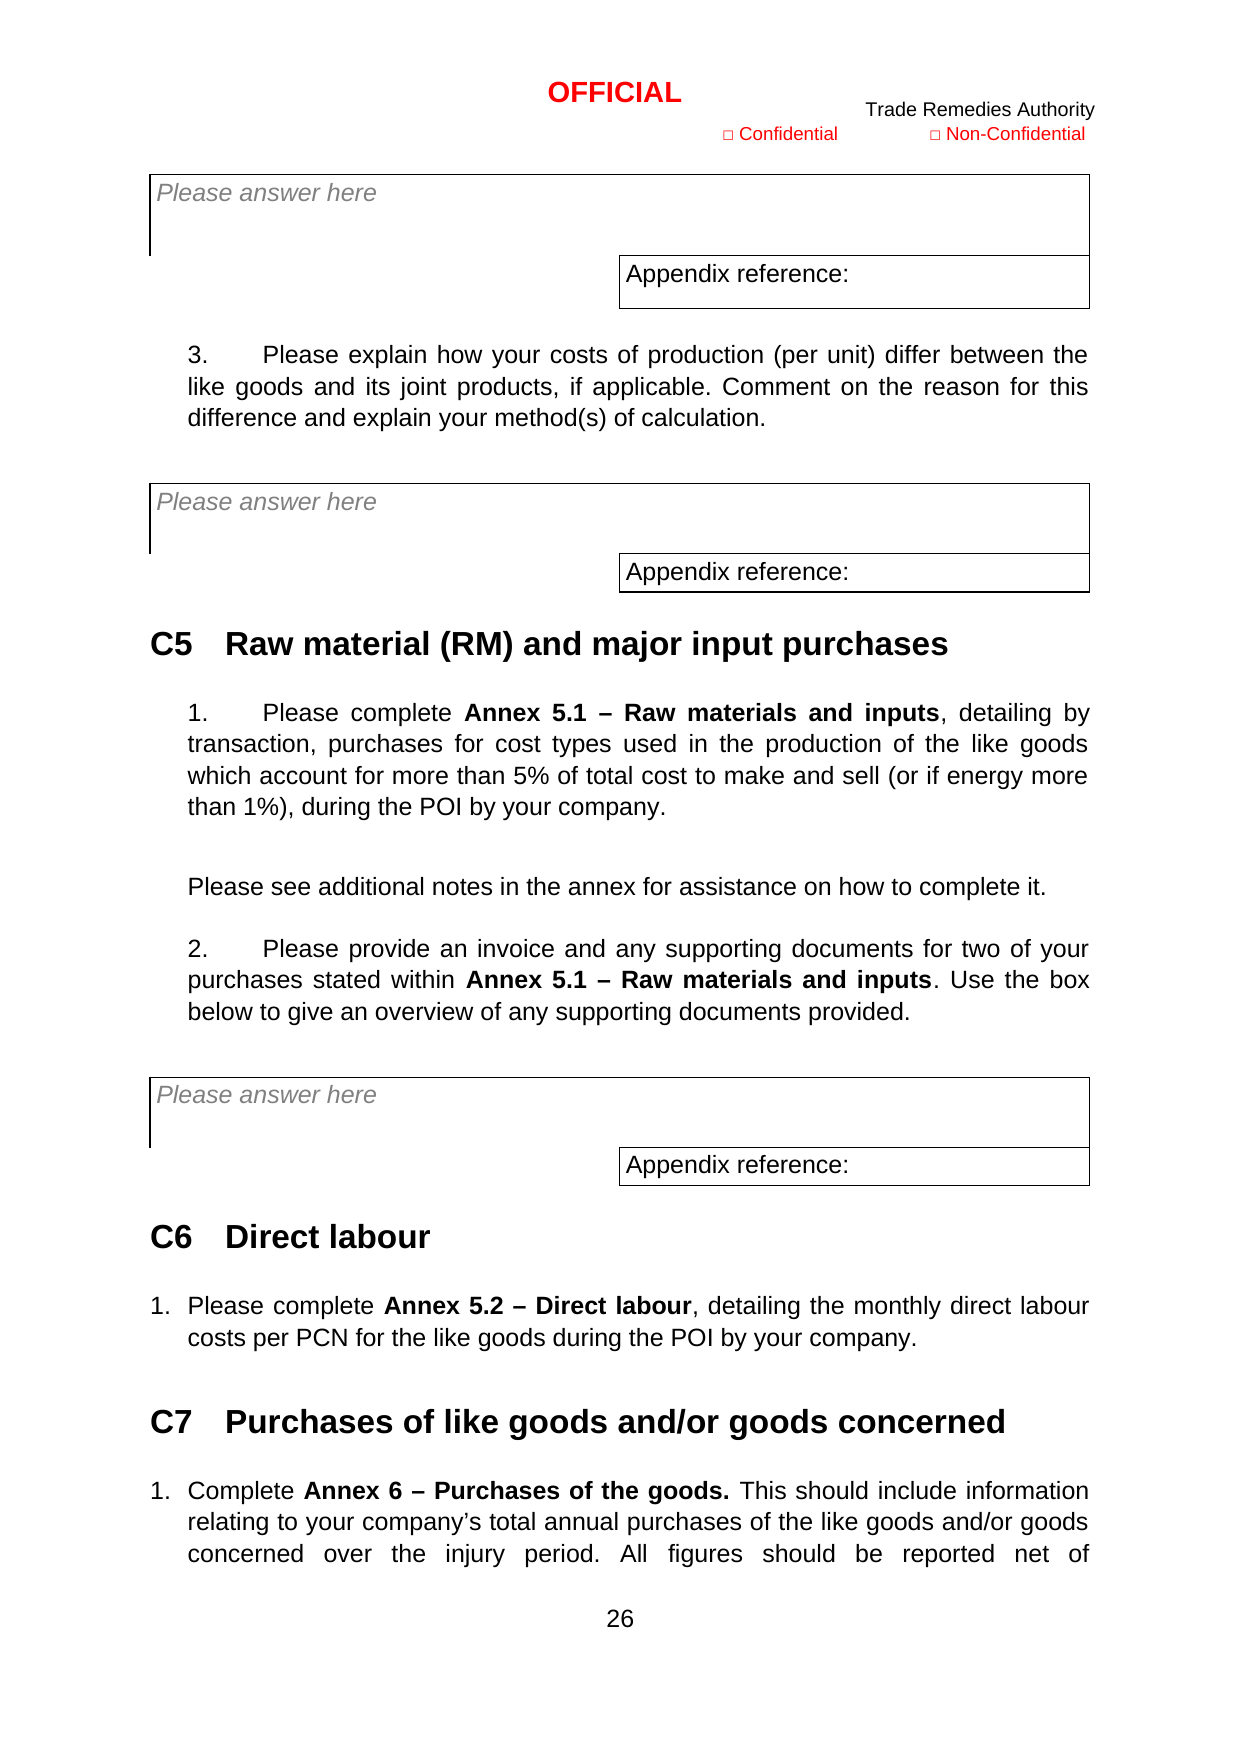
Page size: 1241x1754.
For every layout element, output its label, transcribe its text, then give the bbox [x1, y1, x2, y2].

subtitle C7 Purchases of like goods and/or goods concerned [150, 1402, 1090, 1440]
list Please complete Annex 5.2 – Direct labour, detailing the monthly direct labour costs per PCN for the like goods during the POI by your company. [150, 1291, 1090, 1352]
subtitle C6 Direct labour [150, 1218, 1090, 1256]
table_cell Appendix reference: [620, 1148, 1089, 1185]
list Please explain how your costs of production (per unit) differ between the like goods and its joint products, if applicable. Comment on the reason for this difference and explain your method(s) of calculation. [187, 340, 1090, 432]
table_cell Appendix reference: [620, 256, 1089, 307]
table_header Please answer here [151, 175, 1089, 255]
list Please provide an invoice and any supporting documents for two of your purchases stated within Annex 5.1 – Raw materials and inputs. Use the box below to give an overview of any supporting documents provided. [187, 934, 1090, 1026]
list Complete Annex 6 – Purchases of the goods. This should include information relating to your company’s total annual purchases of the like goods and/or goods concerned over the injury period. All figures should be reported net of [150, 1476, 1090, 1567]
subtitle C5 Raw material (RM) and major input purchases [150, 624, 1090, 662]
table_cell [150, 256, 619, 307]
text Please see additional notes in the annex for assistance on how to complete it. [150, 872, 1090, 901]
list Please complete Annex 5.1 – Raw materials and inputs, detailing by transaction, purchases for cost types used in the production of the like goods which account for more than 5% of total cost to make and sell (or if energy more than 1%), during the POI by your company. [187, 698, 1090, 821]
table_cell Appendix reference: [620, 554, 1089, 591]
table_cell [150, 1148, 619, 1185]
table_cell [150, 554, 619, 591]
table_header Please answer here [151, 1078, 1089, 1147]
table_header Please answer here [151, 484, 1089, 553]
